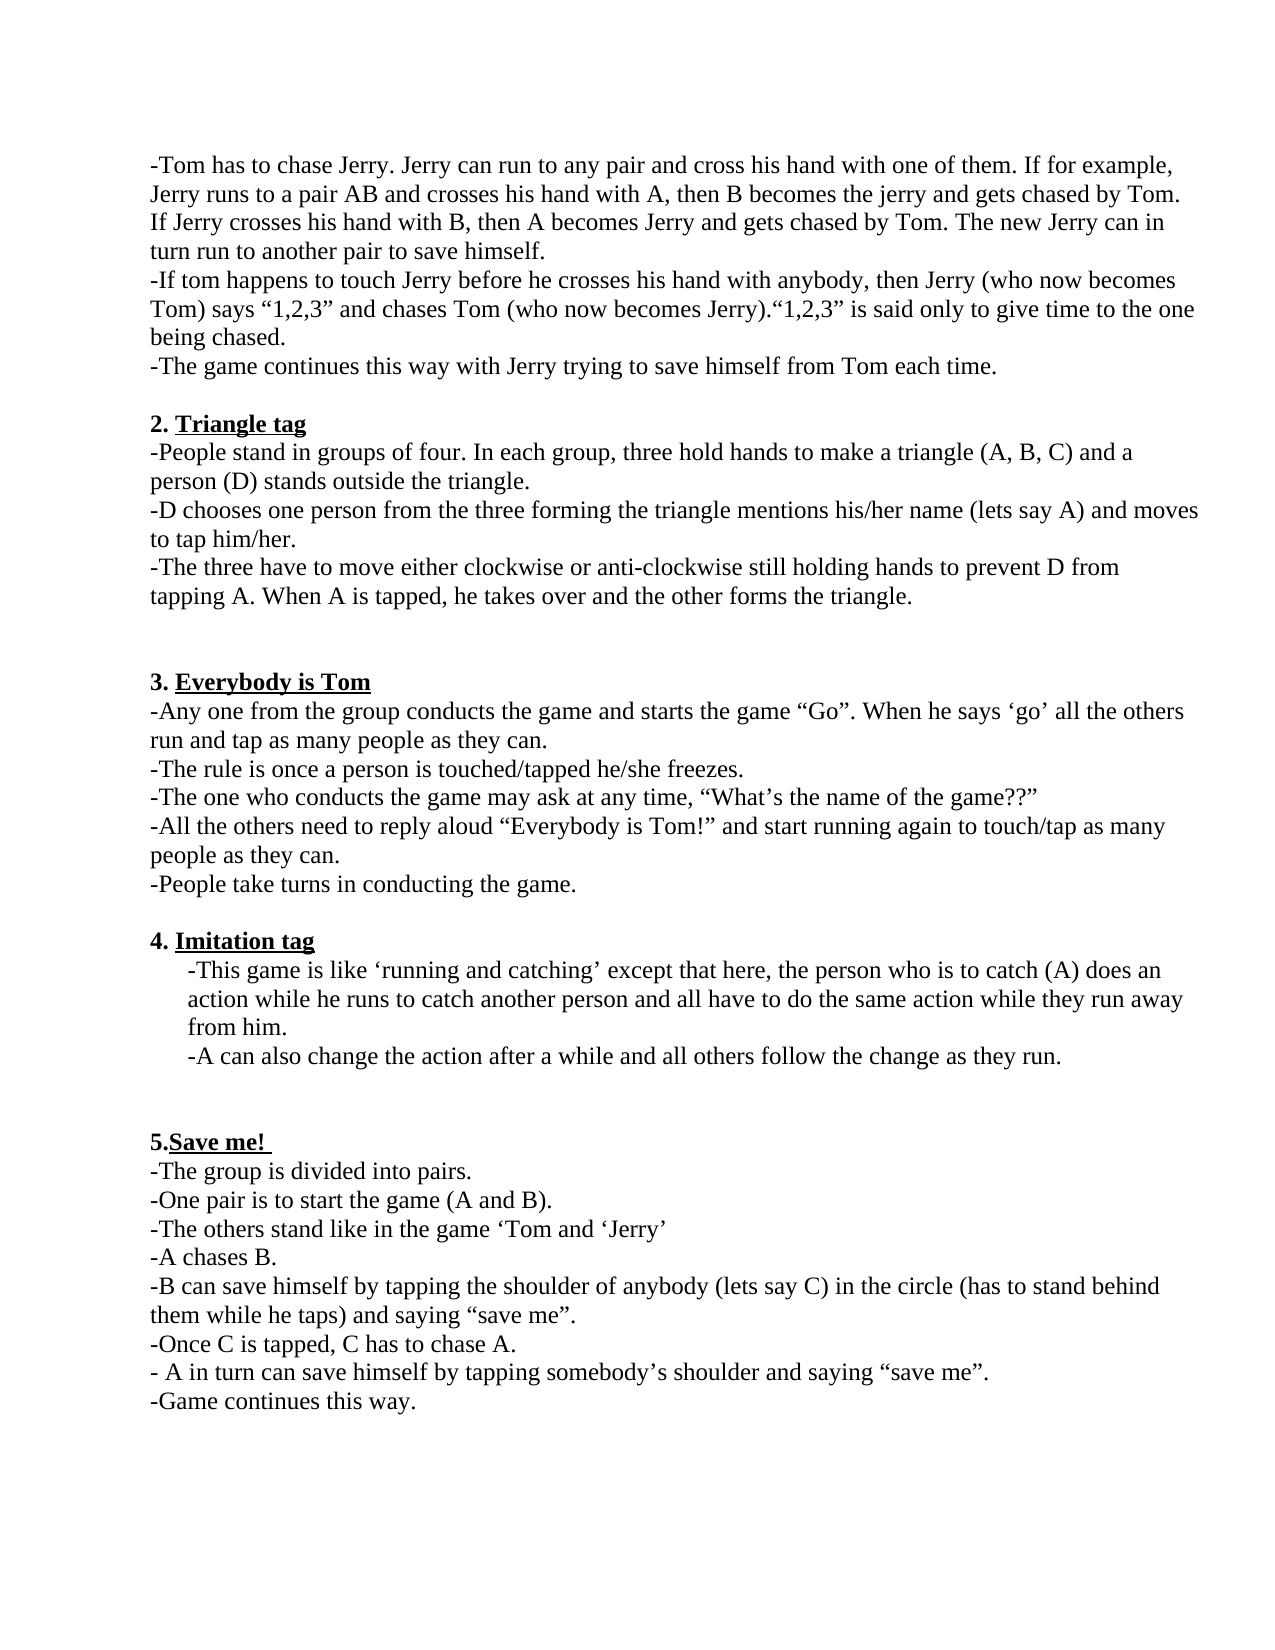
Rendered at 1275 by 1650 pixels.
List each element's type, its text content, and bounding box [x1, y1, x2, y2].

text 2. Triangle tag [150, 409, 1200, 437]
text -The group is divided into pairs. [150, 1156, 1200, 1185]
text 5.Save me! [150, 1127, 1200, 1156]
text -Any one from the group conducts the game and starts the game “Go”. When he says ‘go’ all the others run and tap as many people as they can. [150, 696, 1200, 754]
text -A can also change the action after a while and all others follow the change as they run. [187, 1041, 1200, 1070]
text 3. Everybody is Tom [150, 667, 1200, 696]
text -If tom happens to touch Jerry before he crosses his hand with anybody, then Jerry (who now becomes Tom) says “1,2,3” and chases Tom (who now becomes Jerry).“1,2,3” is said only to give time to the one being chased. [150, 265, 1200, 351]
text -B can save himself by tapping the shoulder of anybody (lets say C) in the circle (has to stand behind them while he taps) and saying “save me”. [150, 1271, 1200, 1329]
text -The three have to move either clockwise or anti-clockwise still holding hands to prevent D from tapping A. When A is tapped, he takes over and the other forms the triangle. [150, 552, 1200, 610]
text -The one who conducts the game may ask at any time, “What’s the name of the game??” [150, 782, 1200, 811]
text -People stand in groups of four. In each group, three hold hands to make a triangle (A, B, C) and a person (D) stands outside the triangle. [150, 437, 1200, 495]
text -One pair is to start the game (A and B). [150, 1185, 1200, 1214]
text -People take turns in conducting the game. [150, 869, 1200, 897]
text -Tom has to chase Jerry. Jerry can run to any pair and cross his hand with one of them. If for example, Jerry runs to a pair AB and crosses his hand with A, then B becomes the jerry and gets chased by Tom. If Jerry crosses his hand with B, then A becomes Jerry and gets chased by Tom. The new Jerry can in turn run to another pair to save himself. [150, 150, 1200, 265]
text -Once C is tapped, C has to chase A. [150, 1329, 1200, 1357]
text -The others stand like in the game ‘Tom and ‘Jerry’ [150, 1214, 1200, 1242]
text -This game is like ‘running and catching’ except that here, the person who is to catch (A) does an action while he runs to catch another person and all have to do the same action while they run away from him. [187, 955, 1200, 1041]
text -The game continues this way with Jerry trying to save himself from Tom each time. [150, 351, 1200, 380]
text 4. Imitation tag [150, 926, 1200, 955]
text - A in turn can save himself by tapping somebody’s shoulder and saying “save me”. [150, 1357, 1200, 1386]
text -All the others need to reply aloud “Everybody is Tom!” and start running again to touch/tap as many people as they can. [150, 811, 1200, 869]
text -Game continues this way. [150, 1386, 1200, 1415]
text -The rule is once a person is touched/tapped he/she freezes. [150, 754, 1200, 782]
text -A chases B. [150, 1242, 1200, 1271]
text -D chooses one person from the three forming the triangle mentions his/her name (lets say A) and moves to tap him/her. [150, 495, 1200, 552]
